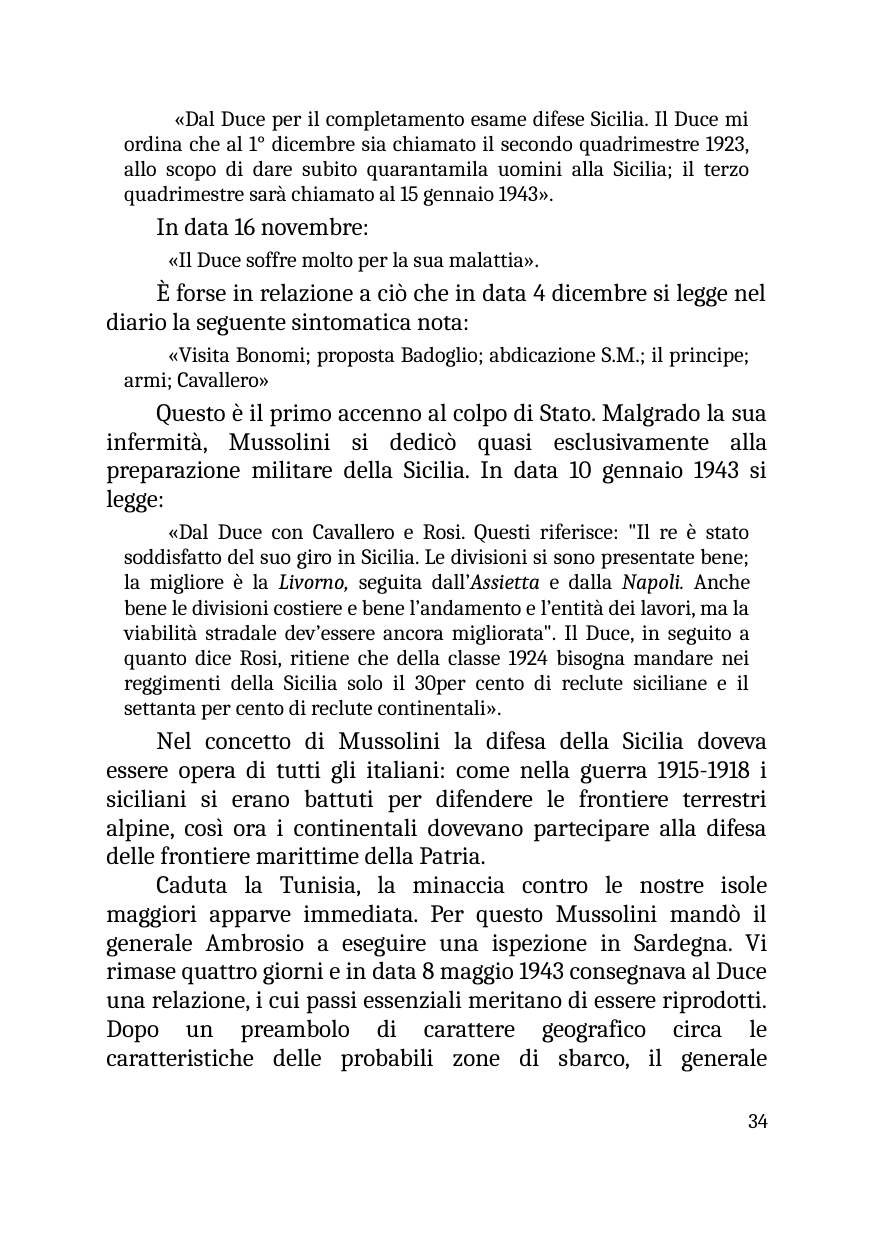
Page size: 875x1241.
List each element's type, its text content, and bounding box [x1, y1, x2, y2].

text Nel concetto di Mussolini la difesa della Sicilia doveva essere opera di tutti gli italiani: come nella guerra 1915-1918 i siciliani si erano battuti per difendere le frontiere terrestri alpine, così ora i continentali dovevano partecipare alla difesa delle frontiere marittime della Patria. [106, 727, 768, 871]
text «Visita Bonomi; proposta Badoglio; abdicazione S.M.; il principe; armi; Cavallero» [124, 342, 750, 393]
text È forse in relazione a ciò che in data 4 dicembre si legge nel diario la seguente sintomatica nota: [106, 279, 768, 336]
text In data 16 novembre: [106, 213, 768, 242]
text Questo è il primo accenno al colpo di Stato. Malgrado la sua infermità, Mussolini si dedicò quasi esclusivamente alla preparazione militare della Sicilia. In data 10 gennaio 1943 si legge: [106, 399, 768, 514]
text «Dal Duce per il completamento esame difese Sicilia. Il Duce mi ordina che al 1° dicembre sia chiamato il secondo quadrimestre 1923, allo scopo di dare subito quarantamila uomini alla Sicilia; il terzo quadrimestre sarà chiamato al 15 gennaio 1943». [124, 106, 750, 207]
text Caduta la Tunisia, la minaccia contro le nostre isole maggiori apparve immediata. Per questo Mussolini mandò il generale Ambrosio a eseguire una ispezione in Sardegna. Vi rimase quattro giorni e in data 8 maggio 1943 consegnava al Duce una relazione, i cui passi essenziali meritano di essere riprodotti. Dopo un preambolo di carattere geografico circa le caratteristiche delle probabili zone di sbarco, il generale [106, 871, 768, 1072]
text «Dal Duce con Cavallero e Rosi. Questi riferisce: "Il re è stato soddisfatto del suo giro in Sicilia. Le divisioni si sono presentate bene; la migliore è la Livorno, seguita dall’Assietta e dalla Napoli. Anche bene le divisioni costiere e bene l’andamento e l’entità dei lavori, ma la viabilità stradale dev’essere ancora migliorata". Il Duce, in seguito a quanto dice Rosi, ritiene che della classe 1924 bisogna mandare nei reggimenti della Sicilia solo il 30per cento di reclute siciliane e il settanta per cento di reclute continentali». [124, 519, 750, 721]
text «Il Duce soffre molto per la sua malattia». [124, 248, 750, 273]
